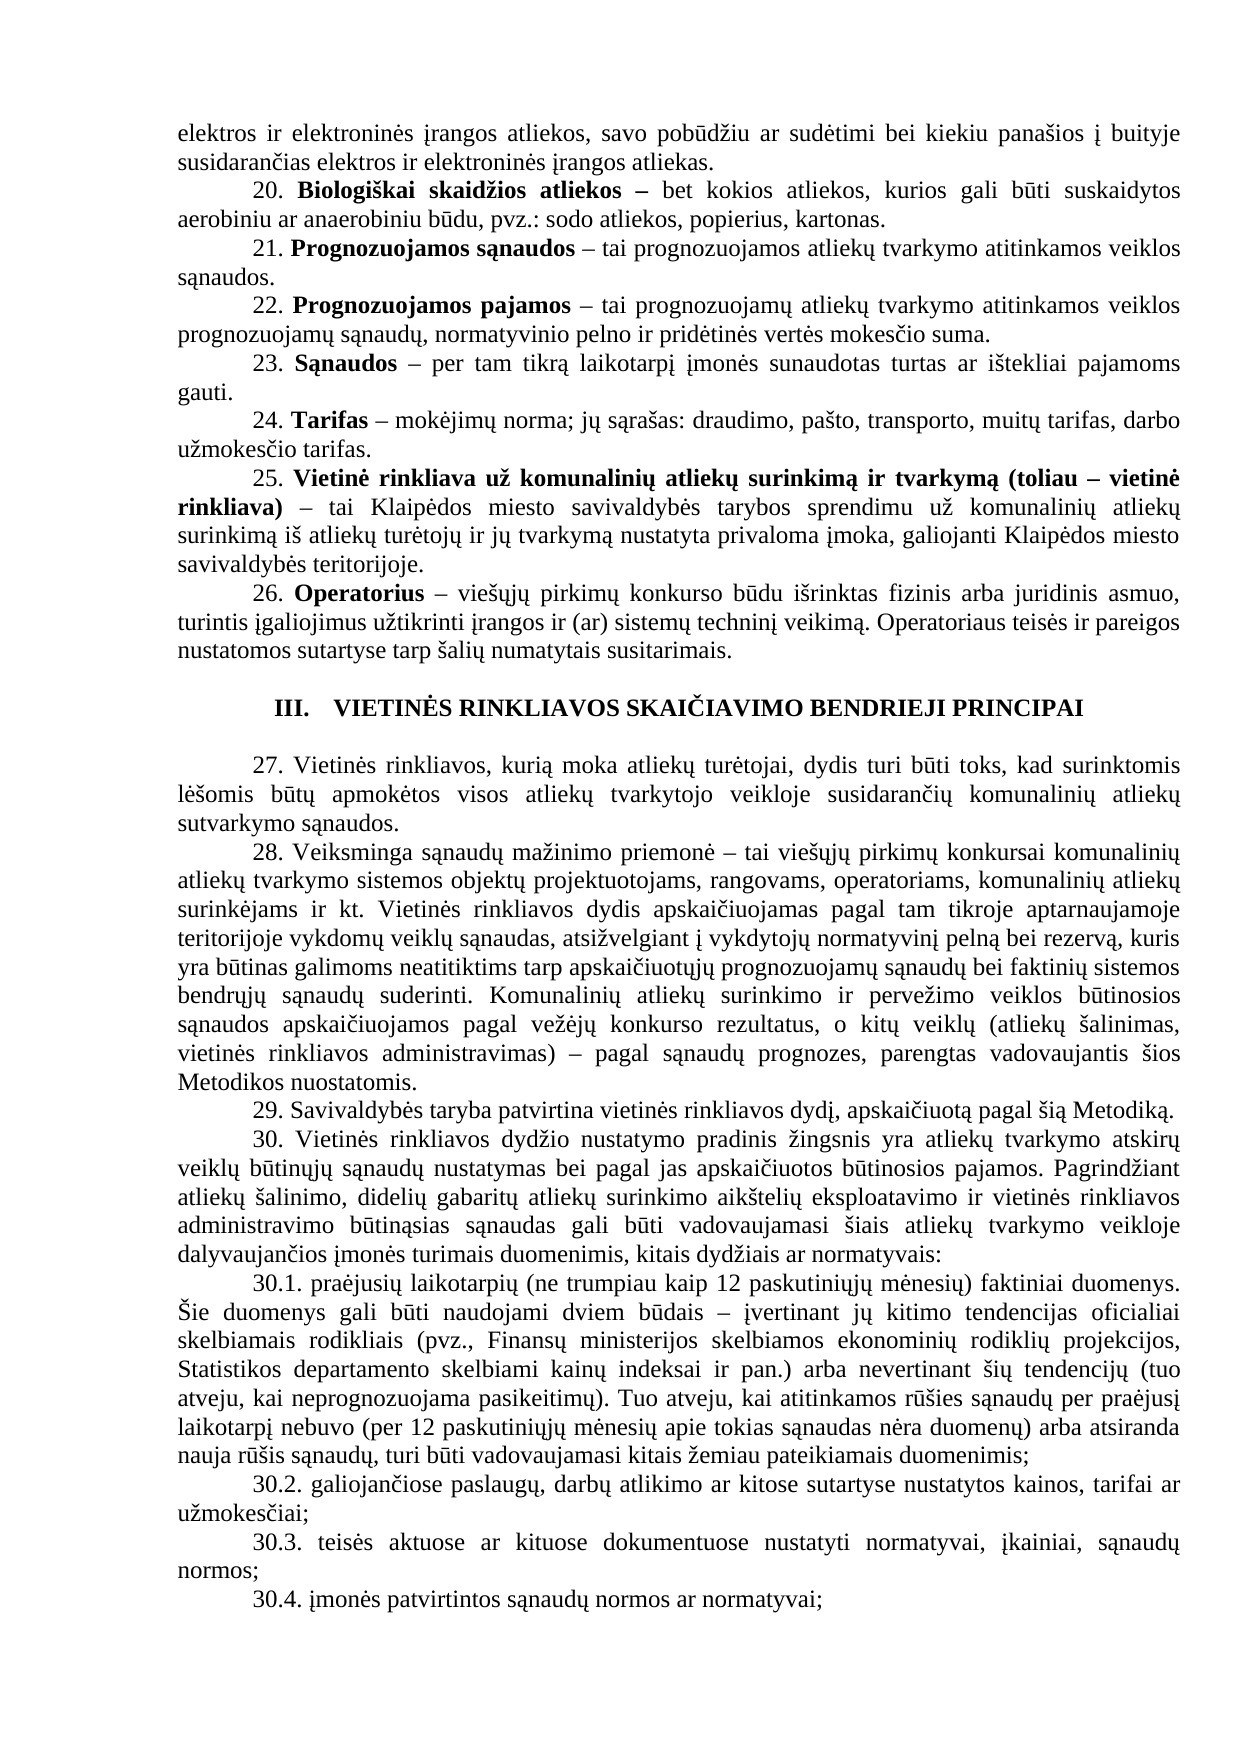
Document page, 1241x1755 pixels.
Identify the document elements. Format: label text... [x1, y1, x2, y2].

text 27. Vietinės rinkliavos, kurią moka atliekų turėtojai, dydis turi būti toks, kad surinktomis lėšomis būtų apmokėtos visos atliekų tvarkytojo veikloje susidarančių komunalinių atliekų sutvarkymo sąnaudos. [177, 751, 1181, 837]
text 30.4. įmonės patvirtintos sąnaudų normos ar normatyvai; [177, 1584, 1181, 1613]
text elektros ir elektroninės įrangos atliekos, savo pobūdžiu ar sudėtimi bei kiekiu panašios į buityje susidarančias elektros ir elektroninės įrangos atliekas. [177, 118, 1181, 176]
text 28. Veiksminga sąnaudų mažinimo priemonė – tai viešųjų pirkimų konkursai komunalinių atliekų tvarkymo sistemos objektų projektuotojams, rangovams, operatoriams, komunalinių atliekų surinkėjams ir kt. Vietinės rinkliavos dydis apskaičiuojamas pagal tam tikroje aptarnaujamoje teritorijoje vykdomų veiklų sąnaudas, atsižvelgiant į vykdytojų normatyvinį pelną bei rezervą, kuris yra būtinas galimoms neatitiktims tarp apskaičiuotųjų prognozuojamų sąnaudų bei faktinių sistemos bendrųjų sąnaudų suderinti. Komunalinių atliekų surinkimo ir pervežimo veiklos būtinosios sąnaudos apskaičiuojamos pagal vežėjų konkurso rezultatus, o kitų veiklų (atliekų šalinimas, vietinės rinkliavos administravimas) – pagal sąnaudų prognozes, parengtas vadovaujantis šios Metodikos nuostatomis. [177, 837, 1181, 1096]
text 26. Operatorius – viešųjų pirkimų konkurso būdu išrinktas fizinis arba juridinis asmuo, turintis įgaliojimus užtikrinti įrangos ir (ar) sistemų techninį veikimą. Operatoriaus teisės ir pareigos nustatomos sutartyse tarp šalių numatytais susitarimais. [177, 578, 1181, 664]
text 21. Prognozuojamos sąnaudos – tai prognozuojamos atliekų tvarkymo atitinkamos veiklos sąnaudos. [177, 233, 1181, 291]
text 24. Tarifas – mokėjimų norma; jų sąrašas: draudimo, pašto, transporto, muitų tarifas, darbo užmokesčio tarifas. [177, 406, 1181, 463]
text III. VIETINĖS RINKLIAVOS SKAIČIAVIMO BENDRIEJI PRINCIPAI [177, 693, 1181, 722]
text 22. Prognozuojamos pajamos – tai prognozuojamų atliekų tvarkymo atitinkamos veiklos prognozuojamų sąnaudų, normatyvinio pelno ir pridėtinės vertės mokesčio suma. [177, 291, 1181, 348]
text 30.1. praėjusių laikotarpių (ne trumpiau kaip 12 paskutiniųjų mėnesių) faktiniai duomenys. Šie duomenys gali būti naudojami dviem būdais – įvertinant jų kitimo tendencijas oficialiai skelbiamais rodikliais (pvz., Finansų ministerijos skelbiamos ekonominių rodiklių projekcijos, Statistikos departamento skelbiami kainų indeksai ir pan.) arba nevertinant šių tendencijų (tuo atveju, kai neprognozuojama pasikeitimų). Tuo atveju, kai atitinkamos rūšies sąnaudų per praėjusį laikotarpį nebuvo (per 12 paskutiniųjų mėnesių apie tokias sąnaudas nėra duomenų) arba atsiranda nauja rūšis sąnaudų, turi būti vadovaujamasi kitais žemiau pateikiamais duomenimis; [177, 1268, 1181, 1469]
text 23. Sąnaudos – per tam tikrą laikotarpį įmonės sunaudotas turtas ar ištekliai pajamoms gauti. [177, 348, 1181, 406]
text 30. Vietinės rinkliavos dydžio nustatymo pradinis žingsnis yra atliekų tvarkymo atskirų veiklų būtinųjų sąnaudų nustatymas bei pagal jas apskaičiuotos būtinosios pajamos. Pagrindžiant atliekų šalinimo, didelių gabaritų atliekų surinkimo aikštelių eksploatavimo ir vietinės rinkliavos administravimo būtinąsias sąnaudas gali būti vadovaujamasi šiais atliekų tvarkymo veikloje dalyvaujančios įmonės turimais duomenimis, kitais dydžiais ar normatyvais: [177, 1124, 1181, 1268]
text 30.2. galiojančiose paslaugų, darbų atlikimo ar kitose sutartyse nustatytos kainos, tarifai ar užmokesčiai; [177, 1469, 1181, 1527]
text 25. Vietinė rinkliava už komunalinių atliekų surinkimą ir tvarkymą (toliau – vietinė rinkliava) – tai Klaipėdos miesto savivaldybės tarybos sprendimu už komunalinių atliekų surinkimą iš atliekų turėtojų ir jų tvarkymą nustatyta privaloma įmoka, galiojanti Klaipėdos miesto savivaldybės teritorijoje. [177, 463, 1181, 578]
text 30.3. teisės aktuose ar kituose dokumentuose nustatyti normatyvai, įkainiai, sąnaudų normos; [177, 1527, 1181, 1584]
text 29. Savivaldybės taryba patvirtina vietinės rinkliavos dydį, apskaičiuotą pagal šią Metodiką. [177, 1096, 1181, 1124]
text 20. Biologiškai skaidžios atliekos – bet kokios atliekos, kurios gali būti suskaidytos aerobiniu ar anaerobiniu būdu, pvz.: sodo atliekos, popierius, kartonas. [177, 176, 1181, 233]
